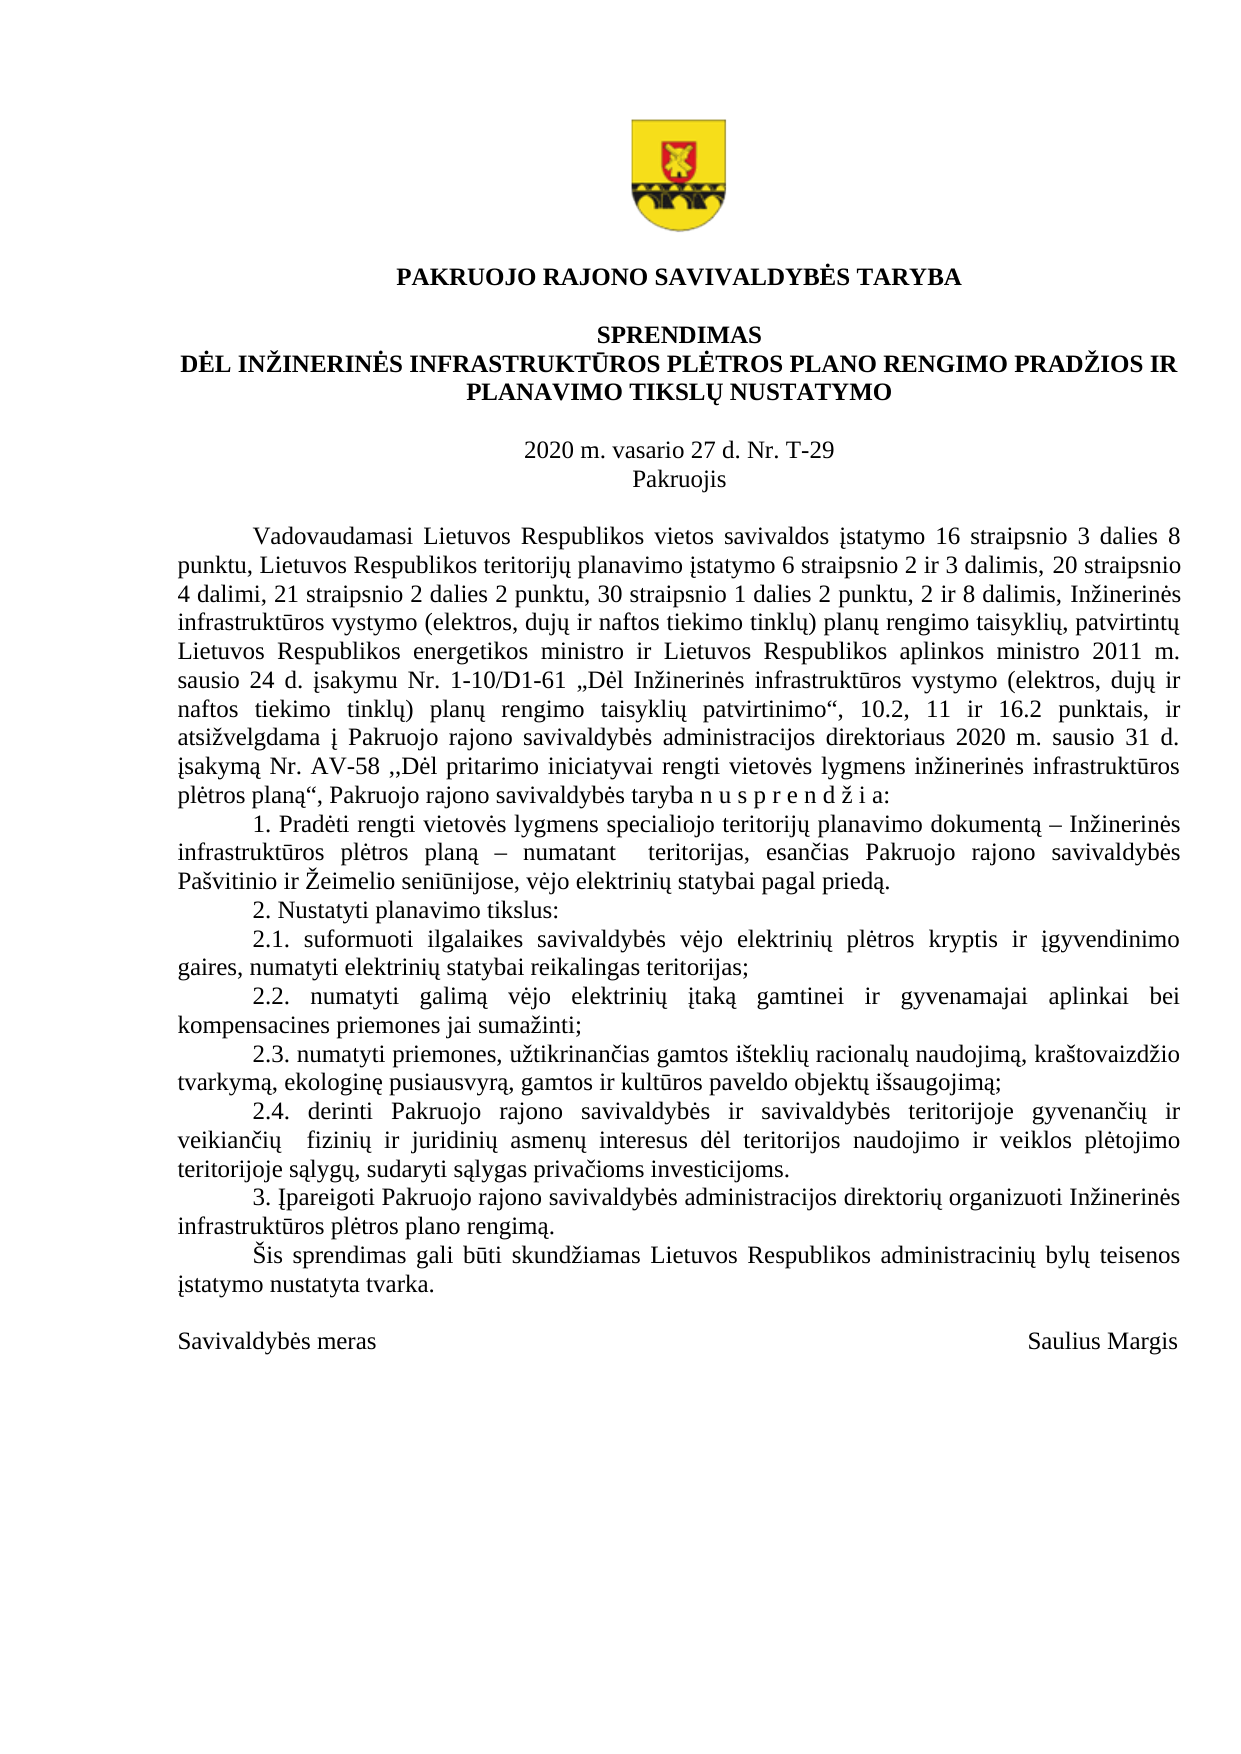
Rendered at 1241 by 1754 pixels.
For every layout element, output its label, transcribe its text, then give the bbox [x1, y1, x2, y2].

text PAKRUOJO RAJONO SAVIVALDYBĖS TARYBA [177, 262, 1181, 291]
text 2. Nustatyti planavimo tikslus: [177, 895, 1181, 924]
text 2.2. numatyti galimą vėjo elektrinių įtaką gamtinei ir gyvenamajai aplinkai bei kompensacines priemones jai sumažinti; [177, 981, 1181, 1039]
text 1. Pradėti rengti vietovės lygmens specialiojo teritorijų planavimo dokumentą – Inžinerinės infrastruktūros plėtros planą – numatant teritorijas, esančias Pakruojo rajono savivaldybės Pašvitinio ir Žeimelio seniūnijose, vėjo elektrinių statybai pagal priedą. [177, 809, 1181, 895]
text 2.3. numatyti priemones, užtikrinančias gamtos išteklių racionalų naudojimą, kraštovaizdžio tvarkymą, ekologinę pusiausvyrą, gamtos ir kultūros paveldo objektų išsaugojimą; [177, 1039, 1181, 1096]
text Šis sprendimas gali būti skundžiamas Lietuvos Respublikos administracinių bylų teisenos įstatymo nustatyta tvarka. [177, 1240, 1181, 1297]
text Savivaldybės meras Saulius Margis [177, 1326, 1211, 1355]
text SPRENDIMAS [177, 320, 1181, 349]
text Pakruojis [177, 464, 1181, 492]
text 3. Įpareigoti Pakruojo rajono savivaldybės administracijos direktorių organizuoti Inžinerinės infrastruktūros plėtros plano rengimą. [177, 1182, 1181, 1240]
text Vadovaudamasi Lietuvos Respublikos vietos savivaldos įstatymo 16 straipsnio 3 dalies 8 punktu, Lietuvos Respublikos teritorijų planavimo įstatymo 6 straipsnio 2 ir 3 dalimis, 20 straipsnio 4 dalimi, 21 straipsnio 2 dalies 2 punktu, 30 straipsnio 1 dalies 2 punktu, 2 ir 8 dalimis, Inžinerinės infrastruktūros vystymo (elektros, dujų ir naftos tiekimo tinklų) planų rengimo taisyklių, patvirtintų Lietuvos Respublikos energetikos ministro ir Lietuvos Respublikos aplinkos ministro 2011 m. sausio 24 d. įsakymu Nr. 1-10/D1-61 „Dėl Inžinerinės infrastruktūros vystymo (elektros, dujų ir naftos tiekimo tinklų) planų rengimo taisyklių patvirtinimo“, 10.2, 11 ir 16.2 punktais, ir atsižvelgdama į Pakruojo rajono savivaldybės administracijos direktoriaus 2020 m. sausio 31 d. įsakymą Nr. AV-58 ,,Dėl pritarimo iniciatyvai rengti vietovės lygmens inžinerinės infrastruktūros plėtros planą“, Pakruojo rajono savivaldybės taryba n u s p r e n d ž i a: [177, 521, 1181, 809]
text 2.1. suformuoti ilgalaikes savivaldybės vėjo elektrinių plėtros kryptis ir įgyvendinimo gaires, numatyti elektrinių statybai reikalingas teritorijas; [177, 924, 1181, 981]
text 2.4. derinti Pakruojo rajono savivaldybės ir savivaldybės teritorijoje gyvenančių ir veikiančių fizinių ir juridinių asmenų interesus dėl teritorijos naudojimo ir veiklos plėtojimo teritorijoje sąlygų, sudaryti sąlygas privačioms investicijoms. [177, 1096, 1181, 1182]
text 2020 m. vasario 27 d. Nr. T-29 [177, 435, 1181, 464]
text DĖL INŽINERINĖS INFRASTRUKTŪROS PLĖTROS PLANO RENGIMO PRADŽIOS IR PLANAVIMO TIKSLŲ NUSTATYMO [177, 349, 1181, 406]
